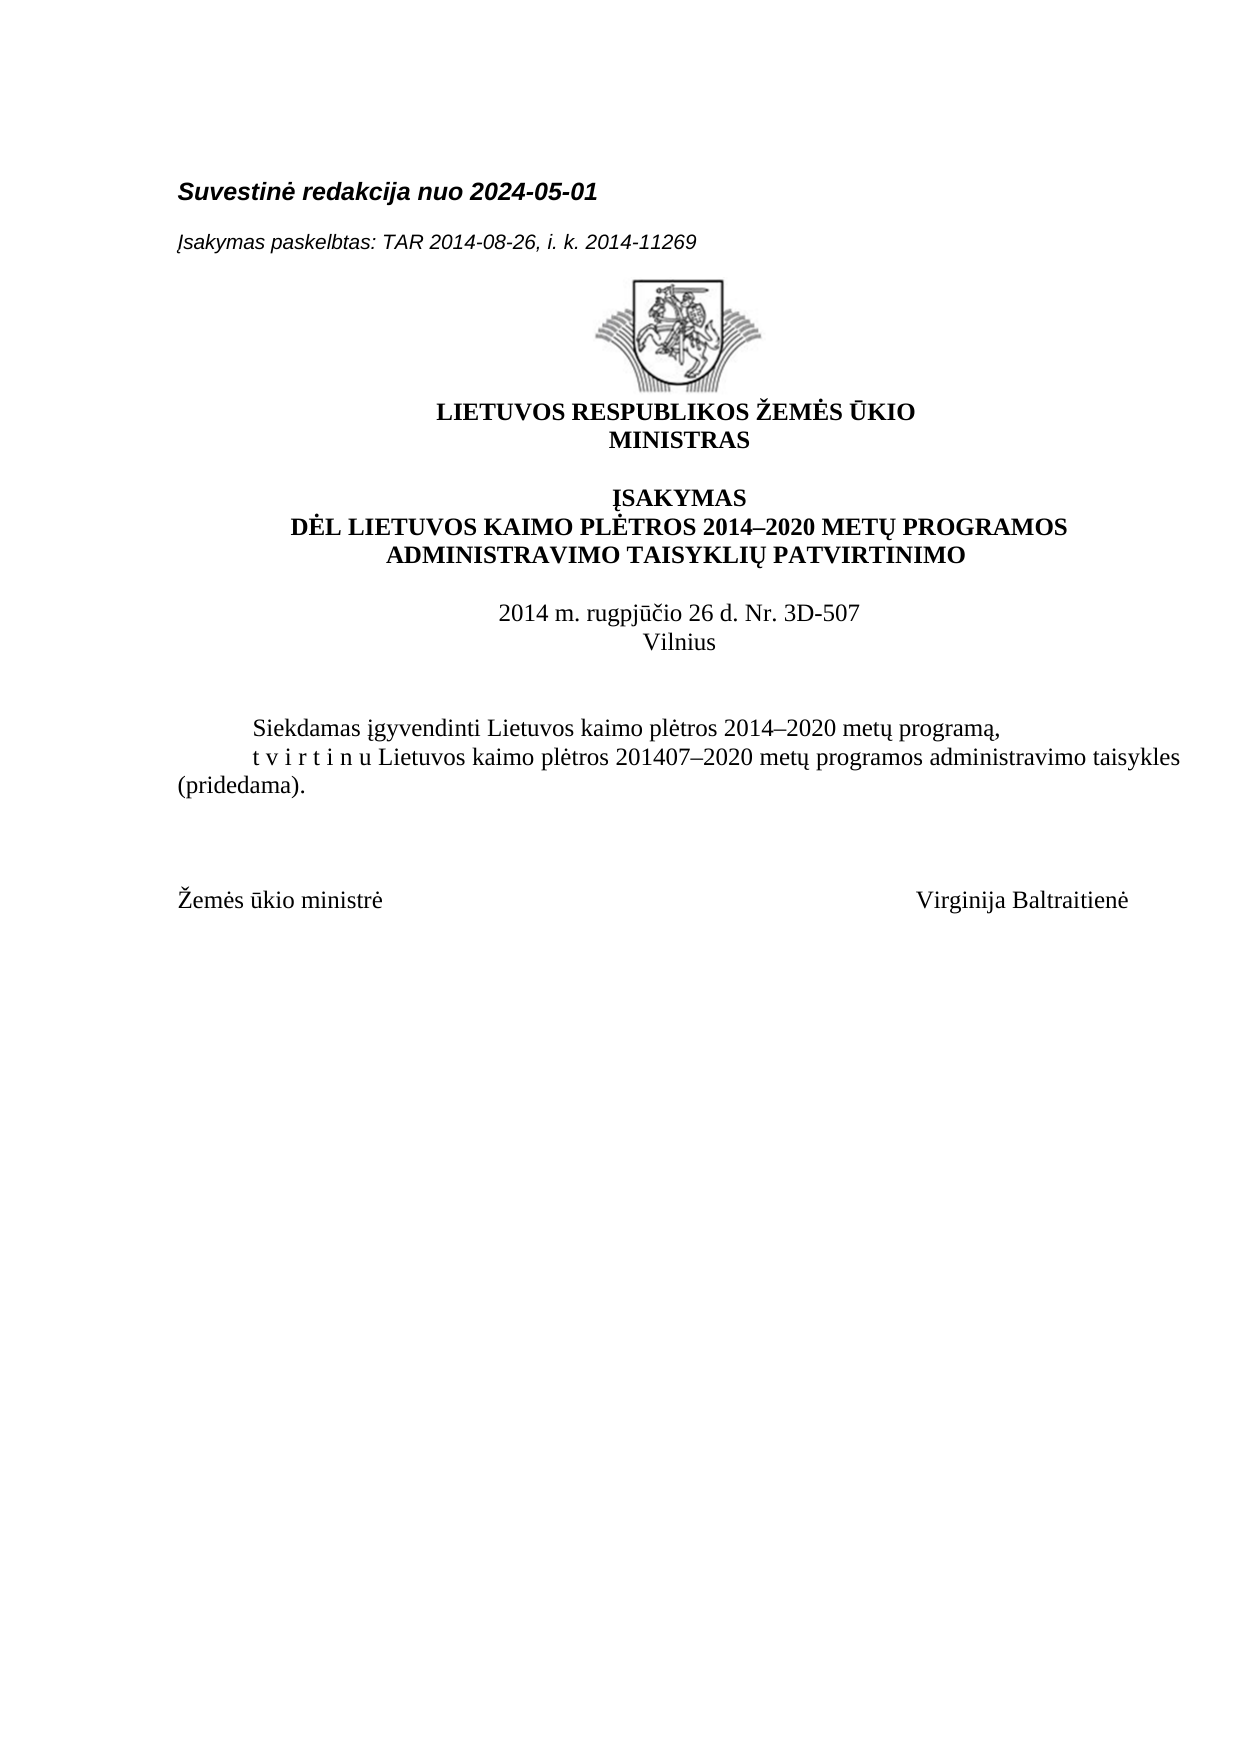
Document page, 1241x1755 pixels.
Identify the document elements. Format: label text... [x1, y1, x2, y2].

text LIETUVOS RESPUBLIKOS ŽEMĖS ŪKIO [177, 397, 1181, 426]
text Suvestinė redakcija nuo 2024-05-01 [177, 177, 1181, 206]
text DĖL LIETUVOS KAIMO PLĖTROS 2014–2020 METŲ PROGRAMOS ADMINISTRAVIMO TAISYKLIŲ PATVIRTINIMO [177, 512, 1181, 569]
text 2014 m. rugpjūčio 26 d. Nr. 3D-507 [177, 598, 1181, 627]
text Įsakymas paskelbtas: TAR 2014-08-26, i. k. 2014-11269 [177, 230, 1181, 254]
text t v i r t i n u Lietuvos kaimo plėtros 201407–2020 metų programos administravimo taisykles (pridedama). [177, 742, 1181, 799]
text ĮSAKYMAS [177, 483, 1181, 512]
text Žemės ūkio ministrė Virginija Baltraitienė [177, 886, 1181, 914]
text Vilnius [177, 627, 1181, 656]
text MINISTRAS [177, 426, 1181, 454]
text Siekdamas įgyvendinti Lietuvos kaimo plėtros 2014–2020 metų programą, [177, 713, 1181, 742]
